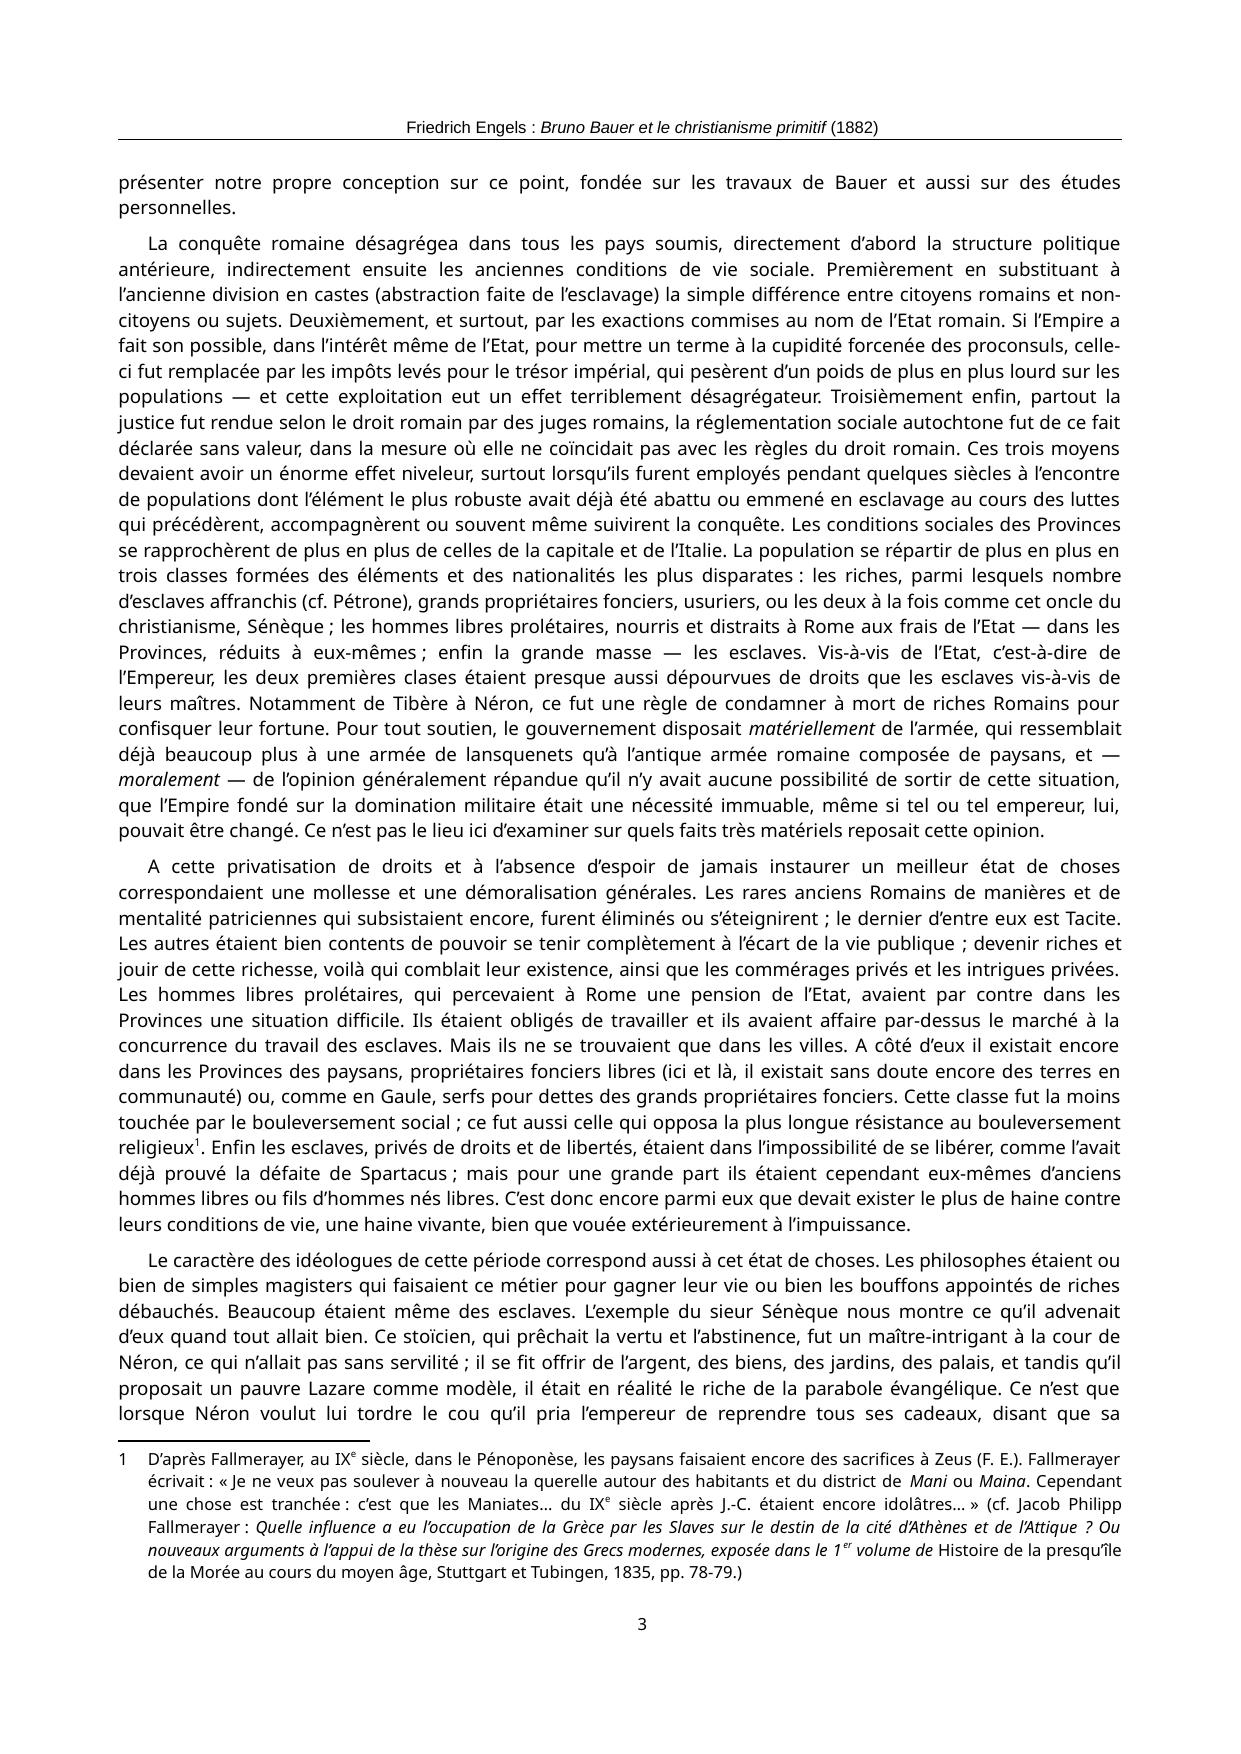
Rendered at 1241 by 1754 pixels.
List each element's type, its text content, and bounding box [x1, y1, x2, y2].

text La conquête romaine désagrégea dans tous les pays soumis, directement d’abord la structure politique antérieure, indirectement ensuite les anciennes conditions de vie sociale. Premièrement en substituant à l’ancienne division en castes (abstraction faite de l’esclavage) la simple différence entre citoyens romains et non-citoyens ou sujets. Deuxièmement, et surtout, par les exactions commises au nom de l’Etat romain. Si l’Empire a fait son possible, dans l’intérêt même de l’Etat, pour mettre un terme à la cupidité forcenée des proconsuls, celle-ci fut remplacée par les impôts levés pour le trésor impérial, qui pesèrent d’un poids de plus en plus lourd sur les populations — et cette exploitation eut un effet terriblement désagrégateur. Troisièmement enfin, partout la justice fut rendue selon le droit romain par des juges romains, la réglementation sociale autochtone fut de ce fait déclarée sans valeur, dans la mesure où elle ne coïncidait pas avec les règles du droit romain. Ces trois moyens devaient avoir un énorme effet niveleur, surtout lorsqu’ils furent employés pendant quelques siècles à l’encontre de populations dont l’élément le plus robuste avait déjà été abattu ou emmené en esclavage au cours des luttes qui précédèrent, accompagnèrent ou souvent même suivirent la conquête. Les conditions sociales des Provinces se rapprochèrent de plus en plus de celles de la capitale et de l’Italie. La population se répartir de plus en plus en trois classes formées des éléments et des nationalités les plus disparates : les riches, parmi lesquels nombre d’esclaves affranchis (cf. Pétrone), grands propriétaires fonciers, usuriers, ou les deux à la fois comme cet oncle du christianisme, Sénèque ; les hommes libres prolétaires, nourris et distraits à Rome aux frais de l’Etat — dans les Provinces, réduits à eux-mêmes ; enfin la grande masse — les esclaves. Vis-à-vis de l’Etat, c’est-à-dire de l’Empereur, les deux premières clases étaient presque aussi dépourvues de droits que les esclaves vis-à-vis de leurs maîtres. Notamment de Tibère à Néron, ce fut une règle de condamner à mort de riches Romains pour confisquer leur fortune. Pour tout soutien, le gouvernement disposait matériellement de l’armée, qui ressemblait déjà beaucoup plus à une armée de lansquenets qu’à l’antique armée romaine composée de paysans, et — moralement — de l’opinion généralement répandue qu’il n’y avait aucune possibilité de sortir de cette situation, que l’Empire fondé sur la domination militaire était une nécessité immuable, même si tel ou tel empereur, lui, pouvait être changé. Ce n’est pas le lieu ici d’examiner sur quels faits très matériels reposait cette opinion. [118, 231, 1122, 843]
text D’après Fallmerayer, au IXe siècle, dans le Pénoponèse, les paysans faisaient encore des sacrifices à Zeus (F. E.). Fallmerayer écrivait : « Je ne veux pas soulever à nouveau la querelle autour des habitants et du district de Mani ou Maina. Cependant une chose est tranchée : c’est que les Maniates… du IXe siècle après J.-C. étaient encore idolâtres… » (cf. Jacob Philipp Fallmerayer : Quelle influence a eu l’occupation de la Grèce par les Slaves sur le destin de la cité d’Athènes et de l’Attique ? Ou nouveaux arguments à l’appui de la thèse sur l’origine des Grecs modernes, exposée dans le 1er volume de Histoire de la presqu’île de la Morée au cours du moyen âge, Stuttgart et Tubingen, 1835, pp. 78-79.) [118, 1447, 1122, 1583]
text Le caractère des idéologues de cette période correspond aussi à cet état de choses. Les philosophes étaient ou bien de simples magisters qui faisaient ce métier pour gagner leur vie ou bien les bouffons appointés de riches débauchés. Beaucoup étaient même des esclaves. L’exemple du sieur Sénèque nous montre ce qu’il advenait d’eux quand tout allait bien. Ce stoïcien, qui prêchait la vertu et l’abstinence, fut un maître-intrigant à la cour de Néron, ce qui n’allait pas sans servilité ; il se fit offrir de l’argent, des biens, des jardins, des palais, et tandis qu’il proposait un pauvre Lazare comme modèle, il était en réalité le riche de la parabole évangélique. Ce n’est que lorsque Néron voulut lui tordre le cou qu’il pria l’empereur de reprendre tous ses cadeaux, disant que sa [118, 1247, 1122, 1426]
text présenter notre propre conception sur ce point, fondée sur les travaux de Bauer et aussi sur des études personnelles. [118, 169, 1122, 220]
text A cette privatisation de droits et à l’absence d’espoir de jamais instaurer un meilleur état de choses correspondaient une mollesse et une démoralisation générales. Les rares anciens Romains de manières et de mentalité patriciennes qui subsistaient encore, furent éliminés ou s’éteignirent ; le dernier d’entre eux est Tacite. Les autres étaient bien contents de pouvoir se tenir complètement à l’écart de la vie publique ; devenir riches et jouir de cette richesse, voilà qui comblait leur existence, ainsi que les commérages privés et les intrigues privées. Les hommes libres prolétaires, qui percevaient à Rome une pension de l’Etat, avaient par contre dans les Provinces une situation difficile. Ils étaient obligés de travailler et ils avaient affaire par-dessus le marché à la concurrence du travail des esclaves. Mais ils ne se trouvaient que dans les villes. A côté d’eux il existait encore dans les Provinces des paysans, propriétaires fonciers libres (ici et là, il existait sans doute encore des terres en communauté) ou, comme en Gaule, serfs pour dettes des grands propriétaires fonciers. Cette classe fut la moins touchée par le bouleversement social ; ce fut aussi celle qui opposa la plus longue résistance au bouleversement religieux. Enfin les esclaves, privés de droits et de libertés, étaient dans l’impossibilité de se libérer, comme l’avait déjà prouvé la défaite de Spartacus ; mais pour une grande part ils étaient cependant eux-mêmes d’anciens hommes libres ou fils d’hommes nés libres. C’est donc encore parmi eux que devait exister le plus de haine contre leurs conditions de vie, une haine vivante, bien que vouée extérieurement à l’impuissance. [118, 854, 1122, 1237]
